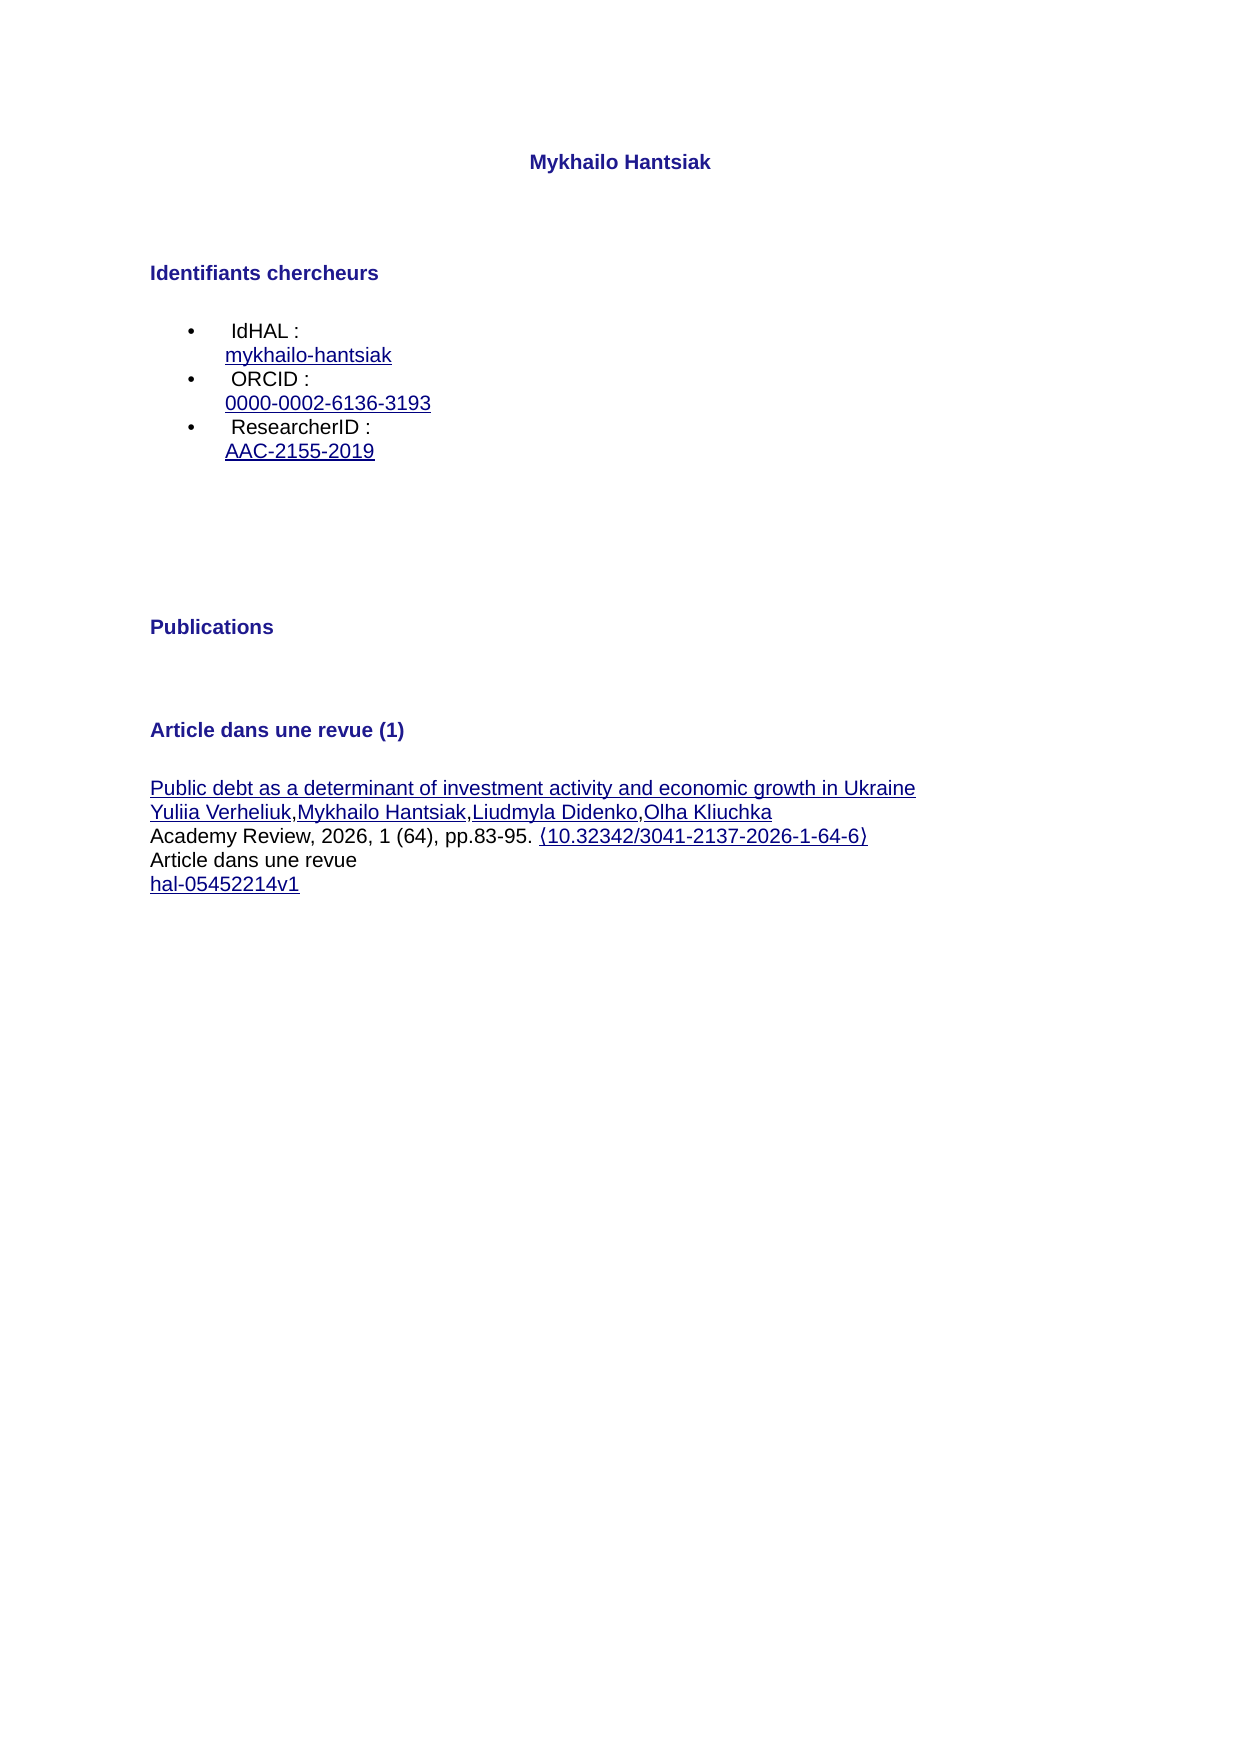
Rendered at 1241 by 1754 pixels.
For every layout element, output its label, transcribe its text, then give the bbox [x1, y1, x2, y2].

subtitle Mykhailo Hantsiak [150, 150, 1090, 174]
table_header Public debt as a determinant of investment activity and economic growth in Ukraine Yuliia Verheliuk,Mykhailo Hantsiak,Liudmyla Didenko,Olha Kliuchka Academy Review, 2026, 1 (64), pp.83-95. ⟨10.32342/3041-2137-2026-1-64-6⟩ Article dans une revue hal-05452214v1 [150, 776, 1090, 896]
list ORCID : [187, 367, 1090, 391]
subtitle Article dans une revue (1) [150, 718, 1090, 742]
list AAC-2155-2019 [187, 438, 1090, 462]
subtitle Identifiants chercheurs [150, 260, 1090, 284]
list IdHAL : [187, 319, 1090, 343]
list ResearcherID : [187, 414, 1090, 438]
list mykhailo-hantsiak [187, 343, 1090, 367]
subtitle Publications [150, 614, 1090, 638]
list 0000-0002-6136-3193 [187, 391, 1090, 414]
